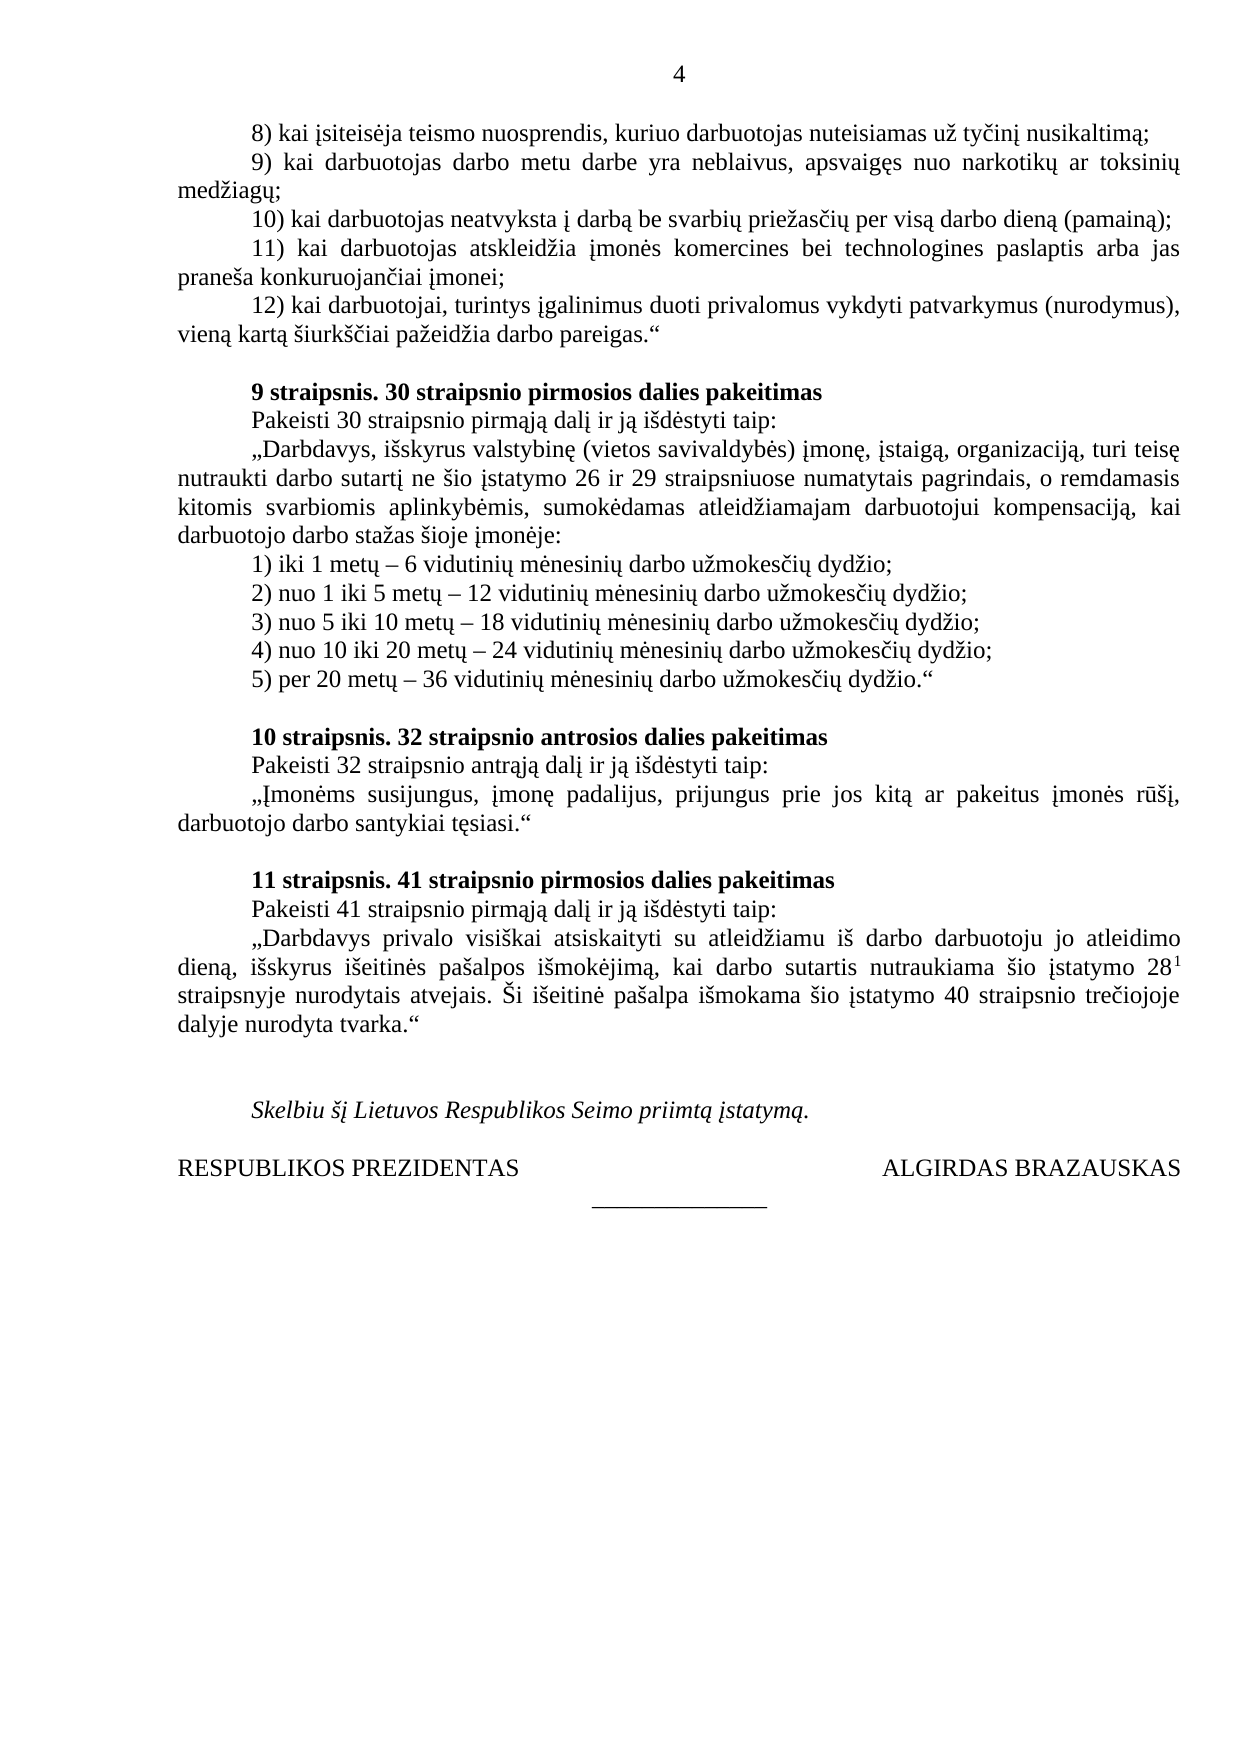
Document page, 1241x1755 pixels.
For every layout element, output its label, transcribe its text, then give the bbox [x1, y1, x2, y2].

text „Darbdavys privalo visiškai atsiskaityti su atleidžiamu iš darbo darbuotoju jo atleidimo dieną, išskyrus išeitinės pašalpos išmokėjimą, kai darbo sutartis nutraukiama šio įstatymo 281 straipsnyje nurodytais atvejais. Ši išeitinė pašalpa išmokama šio įstatymo 40 straipsnio trečiojoje dalyje nurodyta tvarka.“ [177, 923, 1181, 1038]
text 9) kai darbuotojas darbo metu darbe yra neblaivus, apsvaigęs nuo narkotikų ar toksinių medžiagų; [177, 147, 1181, 204]
text Skelbiu šį Lietuvos Respublikos Seimo priimtą įstatymą. [177, 1096, 1181, 1124]
text 2) nuo 1 iki 5 metų – 12 vidutinių mėnesinių darbo užmokesčių dydžio; [177, 578, 1181, 607]
text RESPUBLIKOS PREZIDENTAS ALGIRDAS BRAZAUSKAS [177, 1153, 1181, 1182]
text Pakeisti 32 straipsnio antrąją dalį ir ją išdėstyti taip: [177, 751, 1181, 779]
text 11 straipsnis. 41 straipsnio pirmosios dalies pakeitimas [177, 866, 1181, 894]
text 11) kai darbuotojas atskleidžia įmonės komercines bei technologines paslaptis arba jas praneša konkuruojančiai įmonei; [177, 233, 1181, 291]
text 10 straipsnis. 32 straipsnio antrosios dalies pakeitimas [177, 722, 1181, 751]
text ______________ [177, 1182, 1181, 1211]
text „Įmonėms susijungus, įmonę padalijus, prijungus prie jos kitą ar pakeitus įmonės rūšį, darbuotojo darbo santykiai tęsiasi.“ [177, 779, 1181, 837]
text 4) nuo 10 iki 20 metų – 24 vidutinių mėnesinių darbo užmokesčių dydžio; [177, 636, 1181, 664]
text 3) nuo 5 iki 10 metų – 18 vidutinių mėnesinių darbo užmokesčių dydžio; [177, 607, 1181, 636]
text 1) iki 1 metų – 6 vidutinių mėnesinių darbo užmokesčių dydžio; [177, 549, 1181, 578]
text Pakeisti 41 straipsnio pirmąją dalį ir ją išdėstyti taip: [177, 894, 1181, 923]
text 5) per 20 metų – 36 vidutinių mėnesinių darbo užmokesčių dydžio.“ [177, 664, 1181, 693]
text 10) kai darbuotojas neatvyksta į darbą be svarbių priežasčių per visą darbo dieną (pamainą); [177, 204, 1181, 233]
text „Darbdavys, išskyrus valstybinę (vietos savivaldybės) įmonę, įstaigą, organizaciją, turi teisę nutraukti darbo sutartį ne šio įstatymo 26 ir 29 straipsniuose numatytais pagrindais, o remdamasis kitomis svarbiomis aplinkybėmis, sumokėdamas atleidžiamajam darbuotojui kompensaciją, kai darbuotojo darbo stažas šioje įmonėje: [177, 434, 1181, 549]
text 9 straipsnis. 30 straipsnio pirmosios dalies pakeitimas [177, 377, 1181, 406]
text 12) kai darbuotojai, turintys įgalinimus duoti privalomus vykdyti patvarkymus (nurodymus), vieną kartą šiurkščiai pažeidžia darbo pareigas.“ [177, 291, 1181, 348]
text 8) kai įsiteisėja teismo nuosprendis, kuriuo darbuotojas nuteisiamas už tyčinį nusikaltimą; [177, 118, 1181, 147]
text Pakeisti 30 straipsnio pirmąją dalį ir ją išdėstyti taip: [177, 406, 1181, 434]
